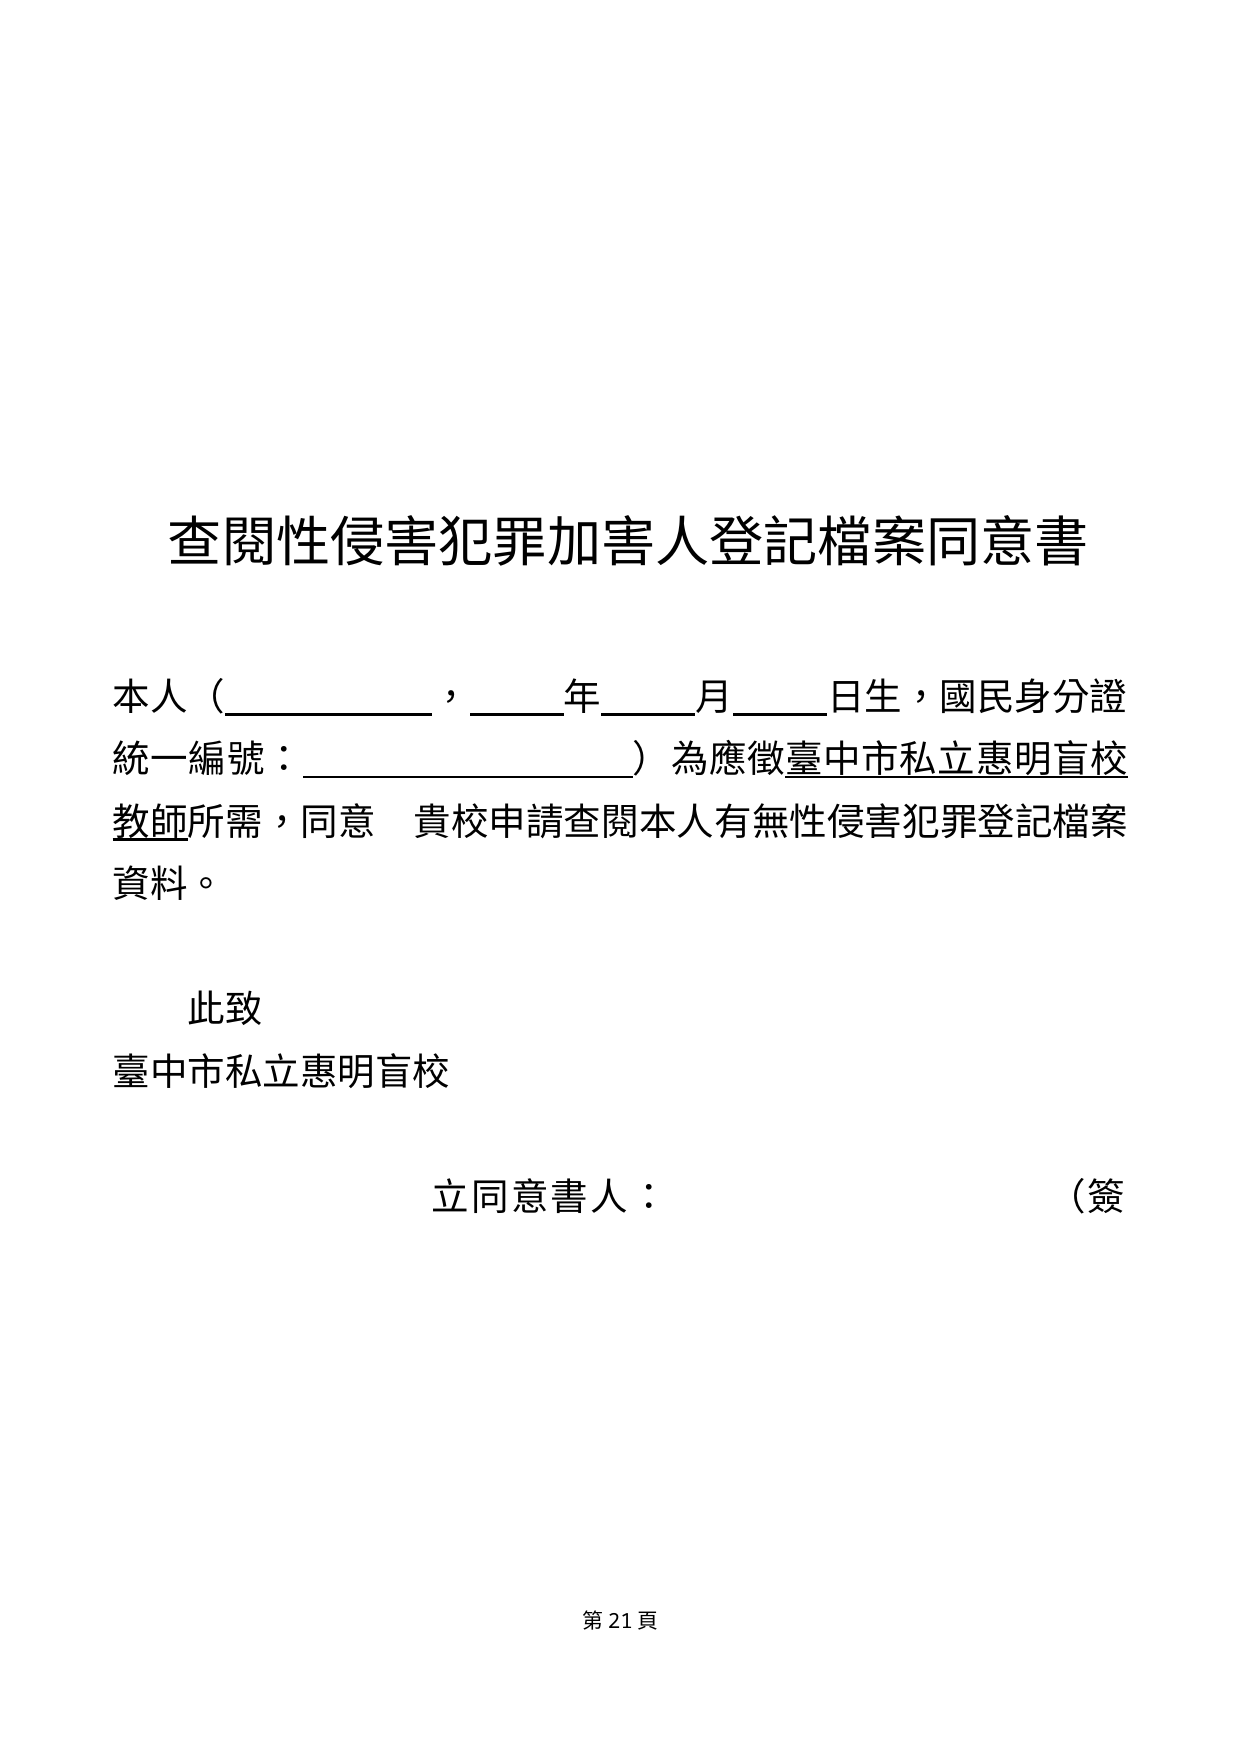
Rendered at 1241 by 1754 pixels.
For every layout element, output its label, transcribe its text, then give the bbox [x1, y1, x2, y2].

text 臺中市私立惠明盲校 [112, 1027, 1128, 1089]
text 此致 [112, 964, 1128, 1027]
text 立同意書人： （簽 [112, 1152, 1128, 1214]
text 本人（ ， 年 月 日生，國民身分證統一編號： ）為應徵臺中市私立惠明盲校教師所需，同意 貴校申請查閱本人有無性侵害犯罪登記檔案資料。 [112, 652, 1128, 902]
text 查閱性侵害犯罪加害人登記檔案同意書 [112, 464, 1144, 589]
